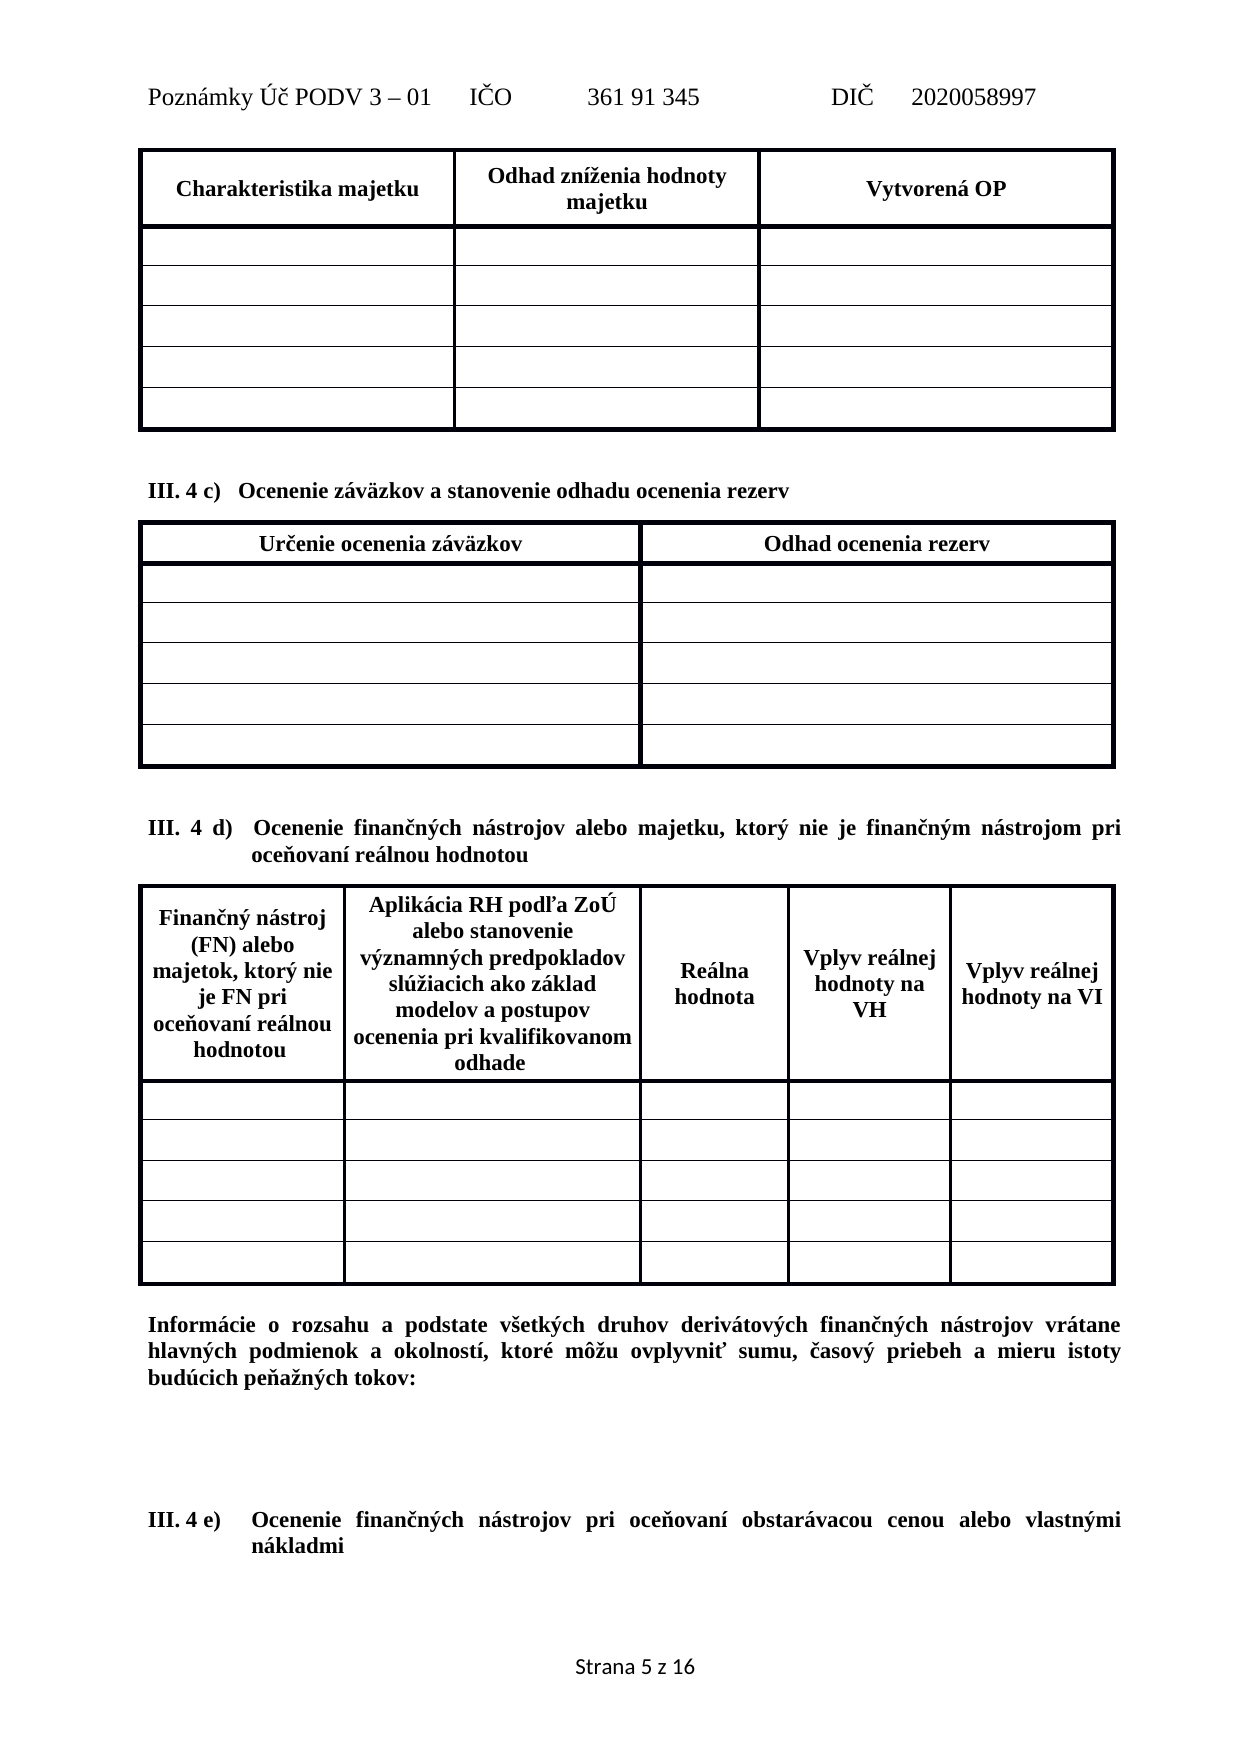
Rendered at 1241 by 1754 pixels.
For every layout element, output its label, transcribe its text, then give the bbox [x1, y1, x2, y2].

table_header Reálna hodnota [642, 888, 787, 1078]
table_cell [790, 1242, 949, 1282]
table_cell [456, 388, 757, 427]
table_cell [643, 643, 1111, 683]
text III. 4 c) Ocenenie záväzkov a stanovenie odhadu ocenenia rezerv [148, 477, 1122, 504]
table_cell [952, 1120, 1111, 1160]
table_cell [456, 306, 757, 346]
table_cell [143, 566, 638, 602]
table_cell [642, 1083, 787, 1119]
table_cell [143, 306, 453, 346]
table_cell [642, 1161, 787, 1200]
table_cell [456, 347, 757, 387]
table_cell [952, 1083, 1111, 1119]
table_header Vytvorená OP [761, 152, 1111, 224]
table_cell [143, 1242, 343, 1282]
table_cell [143, 1161, 343, 1200]
table_cell [143, 603, 638, 642]
table_cell [346, 1161, 639, 1200]
text III. 4 e) Ocenenie finančných nástrojov pri oceňovaní obstarávacou cenou alebo vlastnými nákladmi [148, 1506, 1122, 1559]
table_cell [952, 1161, 1111, 1200]
table_cell [642, 1242, 787, 1282]
table_cell [643, 725, 1111, 764]
table_cell [642, 1201, 787, 1241]
table_cell [952, 1201, 1111, 1241]
table_cell [143, 347, 453, 387]
table_cell [790, 1120, 949, 1160]
table_cell [143, 725, 638, 764]
table_cell [761, 306, 1111, 346]
table_cell [456, 266, 757, 305]
table_cell [143, 1120, 343, 1160]
table_cell [346, 1083, 639, 1119]
table_cell [143, 1083, 343, 1119]
table_cell [790, 1083, 949, 1119]
table_cell [346, 1120, 639, 1160]
table_cell [761, 347, 1111, 387]
table_cell [143, 229, 453, 265]
table_cell [643, 566, 1111, 602]
table_cell [761, 229, 1111, 265]
table_cell [642, 1120, 787, 1160]
table_cell [952, 1242, 1111, 1282]
table_cell [790, 1161, 949, 1200]
table_cell [761, 388, 1111, 427]
table_header Určenie ocenenia záväzkov [143, 525, 638, 561]
table_cell [790, 1201, 949, 1241]
table_cell [456, 229, 757, 265]
table_header Aplikácia RH podľa ZoÚ alebo stanovenie významných predpokladov slúžiacich ako základ modelov a postupov ocenenia pri kvalifikovanom odhade [346, 888, 639, 1078]
table_cell [346, 1242, 639, 1282]
table_cell [761, 266, 1111, 305]
table_header Charakteristika majetku [143, 152, 453, 224]
table_header Vplyv reálnej hodnoty na VH [790, 888, 949, 1078]
table_cell [143, 684, 638, 723]
table_header Odhad zníženia hodnoty majetku [456, 152, 757, 224]
table_header Vplyv reálnej hodnoty na VI [952, 888, 1111, 1078]
table_cell [643, 684, 1111, 723]
table_cell [346, 1201, 639, 1241]
table_cell [643, 603, 1111, 642]
table_cell [143, 643, 638, 683]
table_cell [143, 388, 453, 427]
table_cell [143, 266, 453, 305]
table_header Finančný nástroj (FN) alebo majetok, ktorý nie je FN pri oceňovaní reálnou hodnotou [143, 888, 343, 1078]
text Informácie o rozsahu a podstate všetkých druhov derivátových finančných nástrojov vrátane hlavných podmienok a okolností, ktoré môžu ovplyvniť sumu, časový priebeh a mieru istoty budúcich peňažných tokov: [148, 1311, 1122, 1390]
table_header Odhad ocenenia rezerv [643, 525, 1111, 561]
text III. 4 d) Ocenenie finančných nástrojov alebo majetku, ktorý nie je finančným nástrojom pri oceňovaní reálnou hodnotou [148, 814, 1122, 867]
table_cell [143, 1201, 343, 1241]
